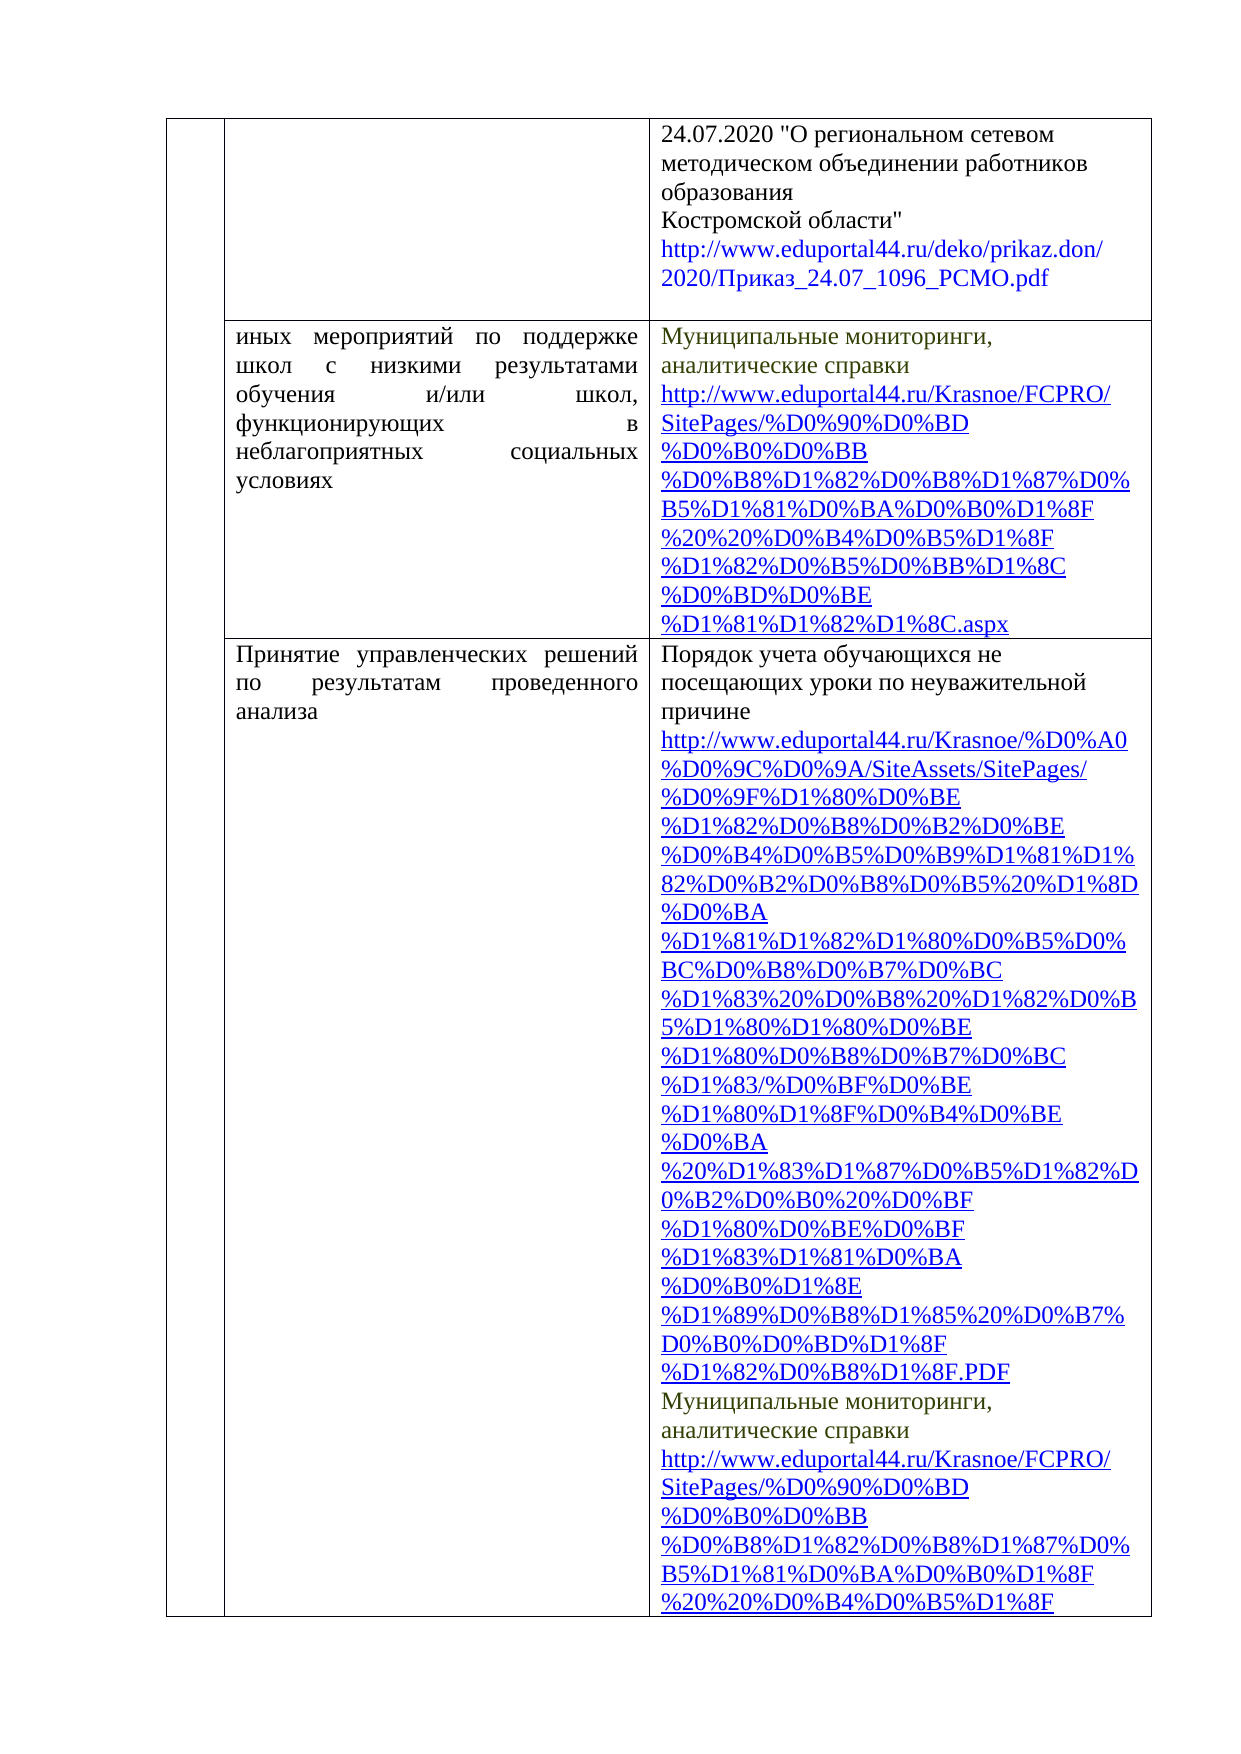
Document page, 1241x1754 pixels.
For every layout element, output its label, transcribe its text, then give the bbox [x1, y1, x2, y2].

table_cell Муниципальные мониторинги, аналитические справки http://www.eduportal44.ru/Krasnoe/FCPRO/SitePages/%D0%90%D0%BD%D0%B0%D0%BB%D0%B8%D1%82%D0%B8%D1%87%D0%B5%D1%81%D0%BA%D0%B0%D1%8F%20%20%D0%B4%D0%B5%D1%8F%D1%82%D0%B5%D0%BB%D1%8C%D0%BD%D0%BE%D1%81%D1%82%D1%8C.aspx [650, 321, 1151, 638]
table_cell Принятие управленческих решений по результатам проведенного анализа [225, 639, 649, 1616]
table_cell [225, 119, 649, 320]
table_cell 24.07.2020 "О региональном сетевом методическом объединении работников образования Костромской области" http://www.eduportal44.ru/deko/prikaz.don/2020/Приказ_24.07_1096_РСМО.pdf [650, 119, 1151, 320]
table_cell [167, 119, 224, 1616]
table_cell иных мероприятий по поддержке школ с низкими результатами обучения и/или школ, функционирующих в неблагоприятных социальных условиях [225, 321, 649, 638]
table_cell Порядок учета обучающихся не посещающих уроки по неуважительной причине http://www.eduportal44.ru/Krasnoe/%D0%A0%D0%9C%D0%9A/SiteAssets/SitePages/%D0%9F%D1%80%D0%BE%D1%82%D0%B8%D0%B2%D0%BE%D0%B4%D0%B5%D0%B9%D1%81%D1%82%D0%B2%D0%B8%D0%B5%20%D1%8D%D0%BA%D1%81%D1%82%D1%80%D0%B5%D0%BC%D0%B8%D0%B7%D0%BC%D1%83%20%D0%B8%20%D1%82%D0%B5%D1%80%D1%80%D0%BE%D1%80%D0%B8%D0%B7%D0%BC%D1%83/%D0%BF%D0%BE%D1%80%D1%8F%D0%B4%D0%BE%D0%BA%20%D1%83%D1%87%D0%B5%D1%82%D0%B2%D0%B0%20%D0%BF%D1%80%D0%BE%D0%BF%D1%83%D1%81%D0%BA%D0%B0%D1%8E%D1%89%D0%B8%D1%85%20%D0%B7%D0%B0%D0%BD%D1%8F%D1%82%D0%B8%D1%8F.PDF Муниципальные мониторинги, аналитические справки http://www.eduportal44.ru/Krasnoe/FCPRO/SitePages/%D0%90%D0%BD%D0%B0%D0%BB%D0%B8%D1%82%D0%B8%D1%87%D0%B5%D1%81%D0%BA%D0%B0%D1%8F%20%20%D0%B4%D0%B5%D1%8F [650, 639, 1151, 1616]
